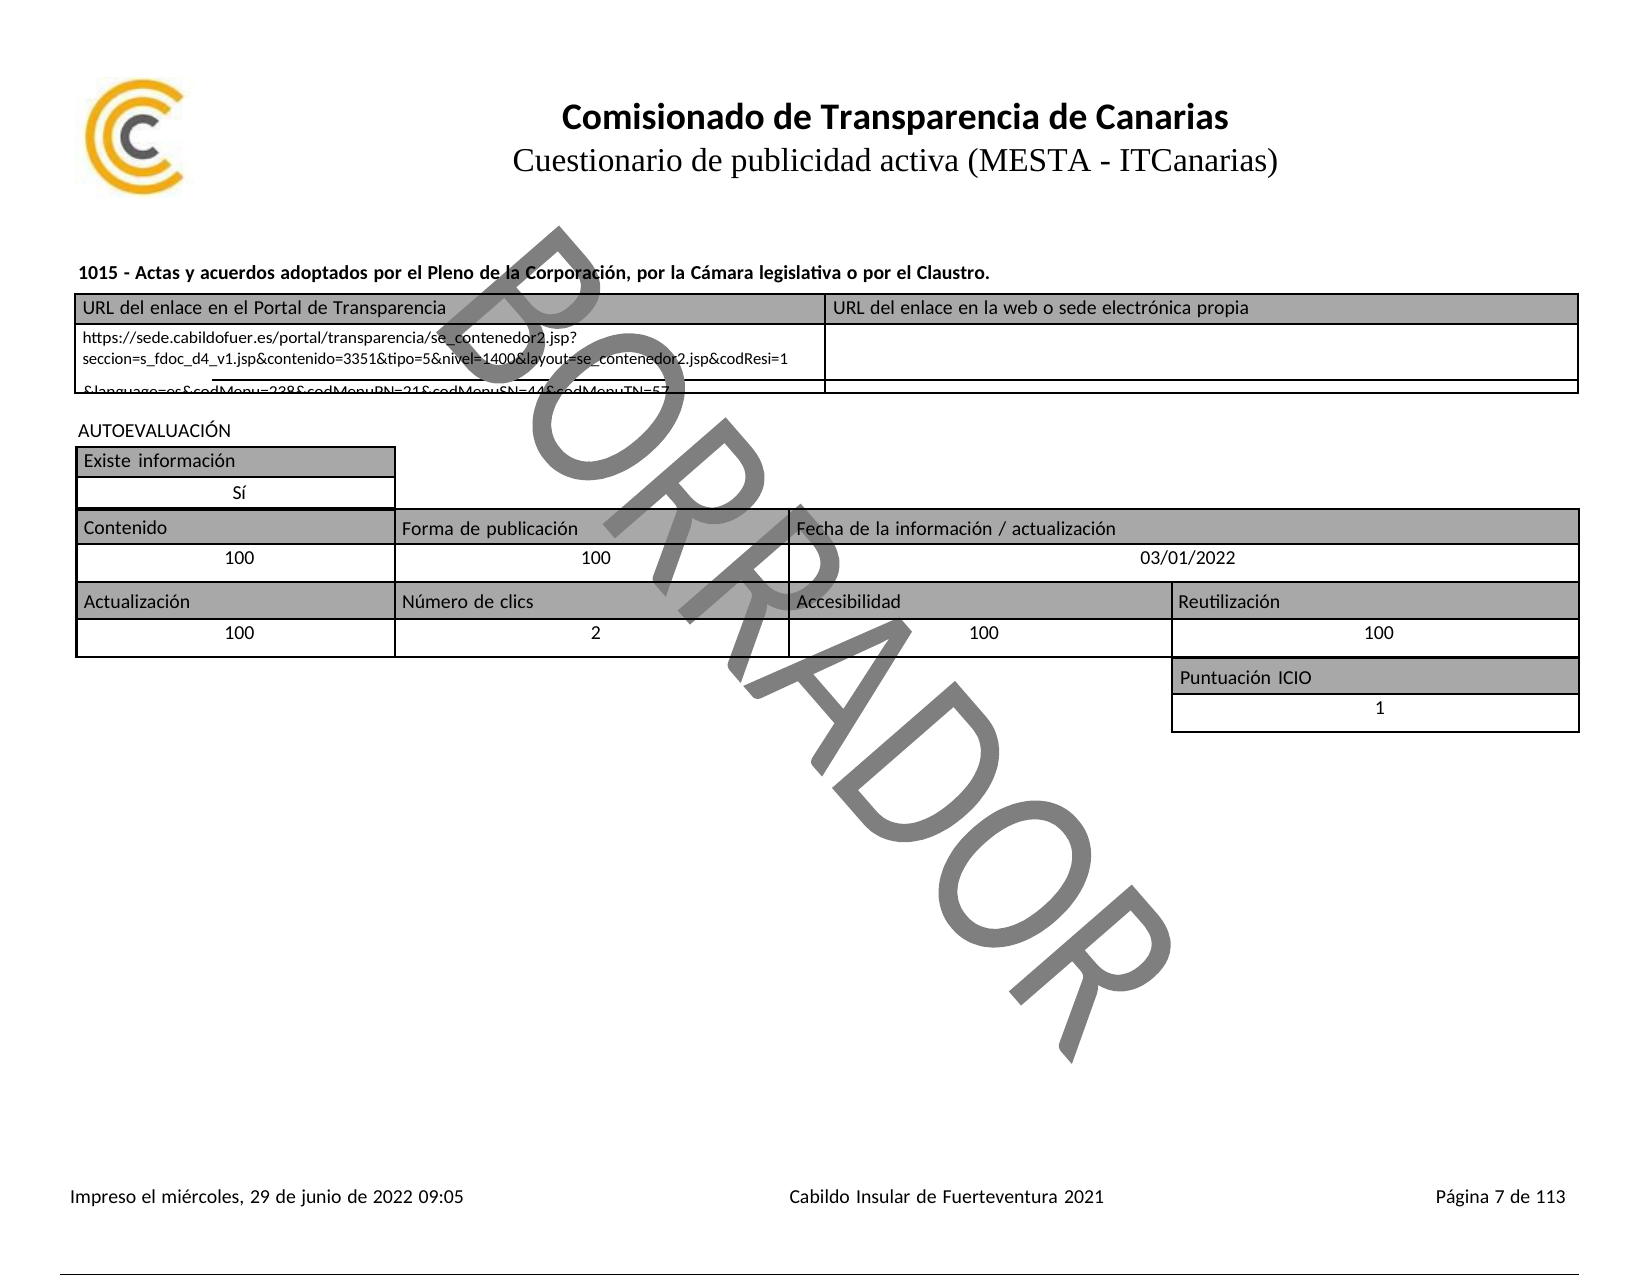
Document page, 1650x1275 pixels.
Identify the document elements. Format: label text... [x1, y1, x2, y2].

text [552, 418, 655, 442]
table_cell https://sede.cabildofuer.es/portal/transparencia/se_contenedor2.jsp? seccion=s_fdoc_d4_v1.jsp&contenido=3351&tipo=5&nivel=1400&layout=se_contenedor2.jsp&codResi=1 &language=es&codMenu=238&codMenuPN=21&codMenuSN=44&codMenuTN=57 [520, 325, 824, 379]
table_cell [851, 658, 1171, 731]
table_cell [790, 545, 820, 581]
table_header [477, 299, 524, 323]
table_cell 03/01/2022 [835, 545, 1578, 581]
table_cell https://sede.cabildofuer.es/portal/transparencia/se_contenedor2.jsp? seccion=s_fdoc_d4_v1.jsp&contenido=3351&tipo=5&nivel=1400&layout=se_contenedor2.jsp&codResi=1 &language=es&codMenu=238&codMenuPN=21&codMenuSN=44&codMenuTN=57 [76, 325, 547, 392]
table_cell Reutilización [1173, 583, 1578, 618]
table_header [579, 295, 824, 323]
table_cell 100 [898, 620, 1171, 656]
table_cell Actualización [78, 583, 394, 618]
table_header [524, 295, 578, 314]
table_cell Puntuación ICIO [1173, 659, 1578, 693]
table_cell 100 [78, 545, 394, 581]
table_header Existe información [78, 448, 394, 476]
table_header [653, 495, 676, 507]
text AUTOEVALUACIÓN [78, 418, 534, 442]
table_header [680, 446, 745, 507]
table_header [752, 446, 1579, 507]
table_cell [755, 545, 788, 581]
table_cell Accesibilidad [790, 583, 1171, 618]
table_cell Sí [78, 478, 394, 507]
table_cell 100 [1173, 620, 1578, 656]
text [728, 418, 1592, 442]
table_header URL del enlace en la web o sede electrónica propia [826, 295, 1577, 323]
table_header [396, 446, 691, 507]
table_cell 2 [396, 620, 743, 656]
text [663, 418, 723, 442]
table_cell [76, 658, 833, 731]
table_cell 1 [1173, 695, 1578, 731]
text 1015 - Actas y acuerdos adoptados por el Pleno de la Corporación, por la Cámara legislativa o por el Claustro. [78, 261, 517, 285]
table_cell Contenido [78, 511, 394, 543]
table_cell [928, 708, 973, 731]
table_cell 100 [396, 545, 664, 581]
table_cell 100 [78, 620, 394, 656]
table_cell Número de clics [396, 583, 708, 618]
table_cell [826, 325, 1577, 379]
table_cell [699, 583, 751, 618]
table_cell [790, 620, 891, 656]
table_cell [814, 658, 875, 708]
table_header URL del enlace en el Portal de Transparencia [76, 295, 477, 323]
table_cell [826, 381, 1577, 392]
table_cell Fecha de la información / actualización [808, 510, 1578, 543]
table_header [560, 446, 627, 461]
table_cell Forma de publicación [396, 510, 676, 543]
table_cell [672, 545, 751, 581]
table_cell [686, 510, 788, 543]
table_cell [751, 620, 788, 656]
text 1015 - Actas y acuerdos adoptados por el Pleno de la Corporación, por la Cámara legislativa o por el Claustro. [591, 261, 1592, 285]
